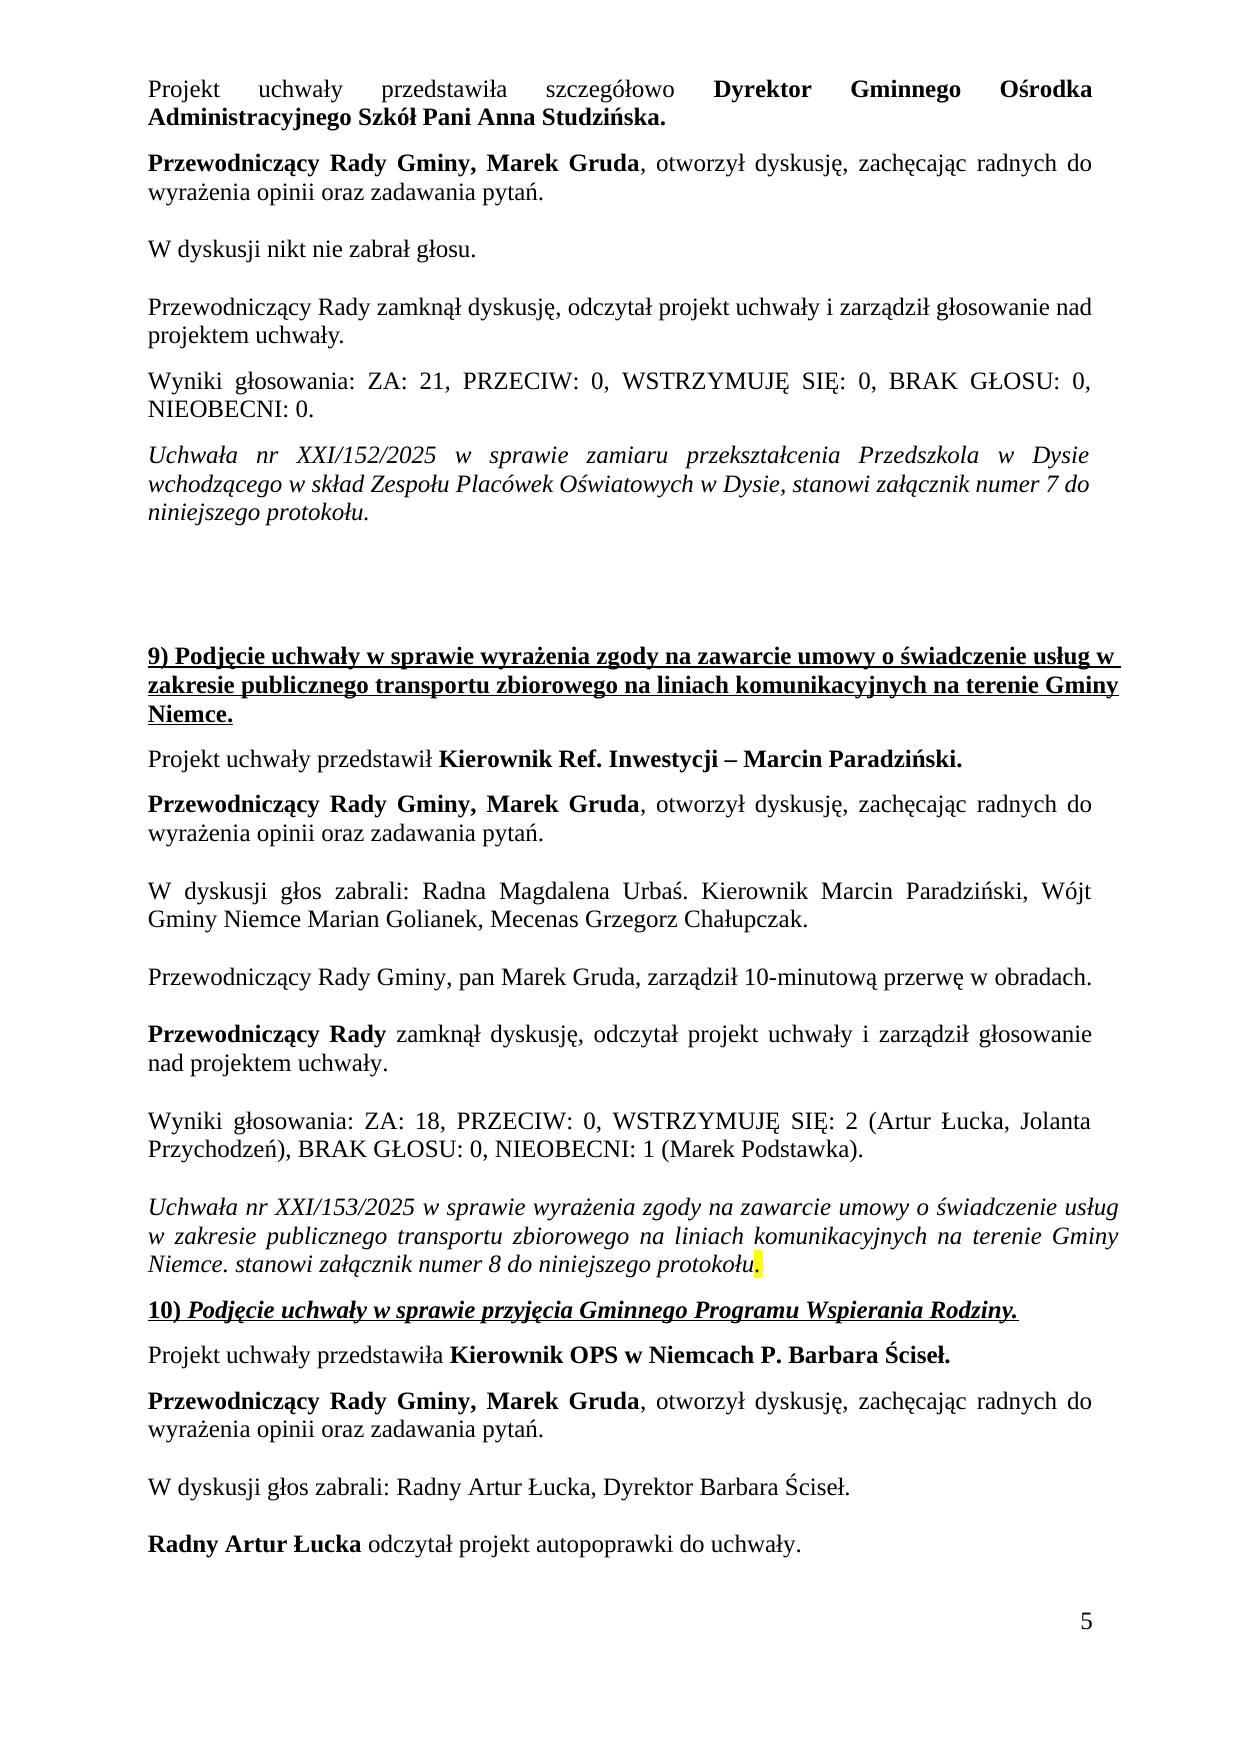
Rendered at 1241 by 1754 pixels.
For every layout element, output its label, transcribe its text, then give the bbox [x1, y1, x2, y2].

text 10) Podjęcie uchwały w sprawie przyjęcia Gminnego Programu Wspierania Rodziny. [148, 1295, 1122, 1324]
text Uchwała nr XXI/152/2025 w sprawie zamiaru przekształcenia Przedszkola w Dysie wchodzącego w skład Zespołu Placówek Oświatowych w Dysie, stanowi załącznik numer 7 do niniejszego protokołu. [148, 440, 1093, 526]
text Przewodniczący Rady Gminy, Marek Gruda, otworzył dyskusję, zachęcając radnych do wyrażenia opinii oraz zadawania pytań. [148, 789, 1093, 847]
text Radny Artur Łucka odczytał projekt autopoprawki do uchwały. [148, 1529, 1093, 1558]
text W dyskusji nikt nie zabrał głosu. [148, 234, 1093, 263]
text Przewodniczący Rady zamknął dyskusję, odczytał projekt uchwały i zarządził głosowanie nad projektem uchwały. [148, 292, 1093, 349]
text Wyniki głosowania: ZA: 21, PRZECIW: 0, WSTRZYMUJĘ SIĘ: 0, BRAK GŁOSU: 0, NIEOBECNI: 0. [148, 366, 1093, 423]
text Przewodniczący Rady Gminy, pan Marek Gruda, zarządził 10-minutową przerwę w obradach. [148, 962, 1093, 991]
text Przewodniczący Rady Gminy, Marek Gruda, otworzył dyskusję, zachęcając radnych do wyrażenia opinii oraz zadawania pytań. [148, 1386, 1093, 1443]
text Projekt uchwały przedstawiła szczegółowo Dyrektor Gminnego Ośrodka Administracyjnego Szkół Pani Anna Studzińska. [148, 74, 1093, 131]
text Projekt uchwały przedstawiła Kierownik OPS w Niemcach P. Barbara Ściseł. [148, 1340, 1122, 1369]
text 9) Podjęcie uchwały w sprawie wyrażenia zgody na zawarcie umowy o świadczenie usług w zakresie publicznego transportu zbiorowego na liniach komunikacyjnych na terenie Gminy Niemce. [148, 641, 1122, 727]
text Przewodniczący Rady Gminy, Marek Gruda, otworzył dyskusję, zachęcając radnych do wyrażenia opinii oraz zadawania pytań. [148, 148, 1093, 205]
text Wyniki głosowania: ZA: 18, PRZECIW: 0, WSTRZYMUJĘ SIĘ: 2 (Artur Łucka, Jolanta Przychodzeń), BRAK GŁOSU: 0, NIEOBECNI: 1 (Marek Podstawka). [148, 1106, 1093, 1163]
text W dyskusji głos zabrali: Radna Magdalena Urbaś. Kierownik Marcin Paradziński, Wójt Gminy Niemce Marian Golianek, Mecenas Grzegorz Chałupczak. [148, 876, 1093, 933]
text W dyskusji głos zabrali: Radny Artur Łucka, Dyrektor Barbara Ściseł. [148, 1472, 1093, 1501]
text Uchwała nr XXI/153/2025 w sprawie wyrażenia zgody na zawarcie umowy o świadczenie usług w zakresie publicznego transportu zbiorowego na liniach komunikacyjnych na terenie Gminy Niemce. stanowi załącznik numer 8 do niniejszego protokołu. [148, 1192, 1122, 1278]
text Przewodniczący Rady zamknął dyskusję, odczytał projekt uchwały i zarządził głosowanie nad projektem uchwały. [148, 1019, 1093, 1077]
text Projekt uchwały przedstawił Kierownik Ref. Inwestycji – Marcin Paradziński. [148, 744, 1122, 773]
